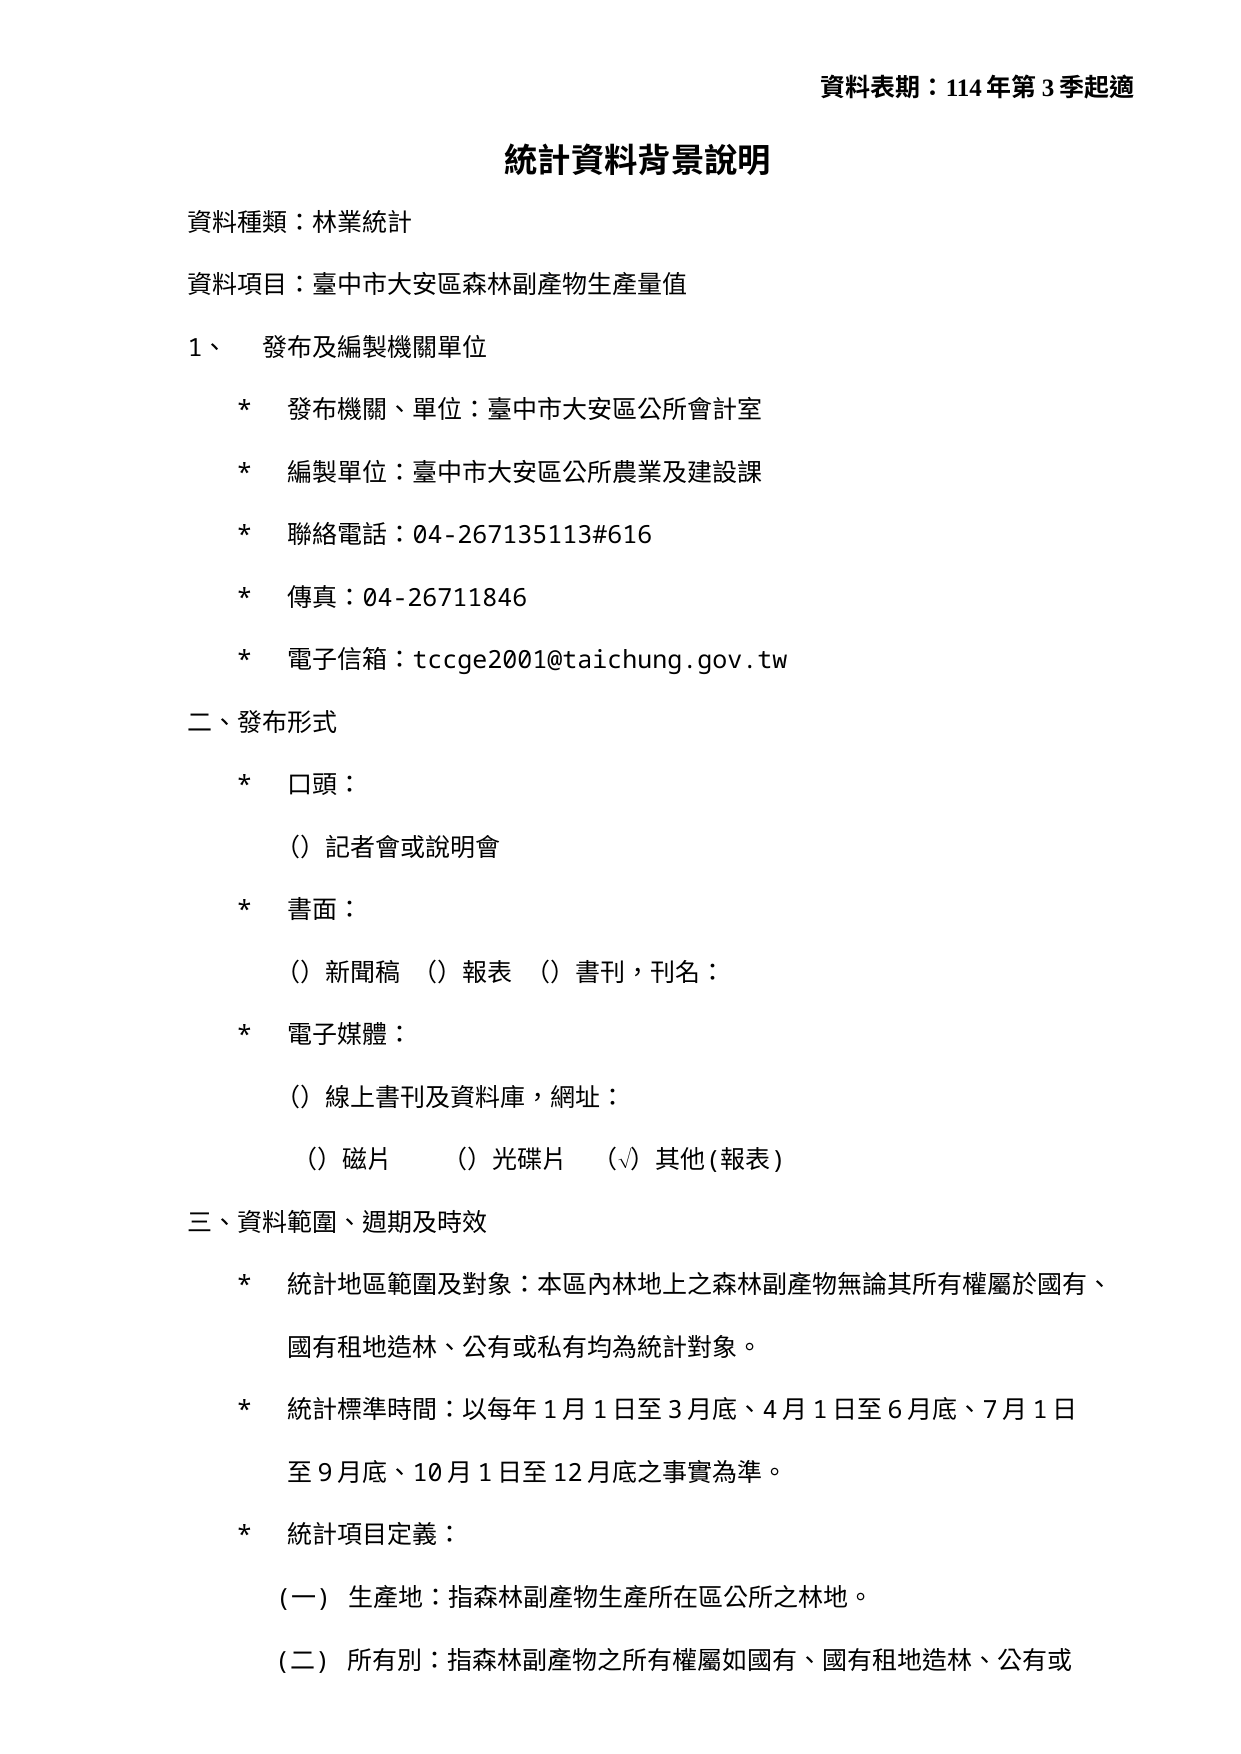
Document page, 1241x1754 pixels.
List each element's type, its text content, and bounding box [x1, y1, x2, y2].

text 三、資料範圍、週期及時效 [187, 1179, 1087, 1241]
list 發布機關、單位：臺中市大安區公所會計室 [237, 366, 1087, 429]
text （）新聞稿 （）報表 （）書刊，刊名： [187, 929, 1087, 991]
list 電子媒體： [237, 991, 1087, 1054]
list 口頭： [237, 741, 1087, 804]
list 編製單位：臺中市大安區公所農業及建設課 [237, 429, 1087, 491]
text 統計資料背景說明 [187, 60, 1162, 179]
text 資料種類：林業統計 [187, 179, 1087, 241]
list 傳真：04-26711846 [237, 554, 1087, 616]
list 統計地區範圍及對象：本區內林地上之森林副產物無論其所有權屬於國有、國有租地造林、公有或私有均為統計對象。 [237, 1241, 1087, 1366]
list 電子信箱：tccge2001@taichung.gov.tw [237, 616, 1087, 679]
text （）線上書刊及資料庫，網址： [250, 1054, 1087, 1116]
text (一) 生產地：指森林副產物生產所在區公所之林地。 [276, 1554, 1087, 1616]
list 發布及編製機關單位 [187, 304, 1087, 366]
list 書面： [237, 866, 1087, 929]
text （）記者會或說明會 [187, 804, 1087, 866]
text 二、發布形式 [187, 679, 1087, 741]
text 資料表期：114年第3季起適用 [821, 67, 1147, 108]
list 統計標準時間：以每年1月1日至3月底、4月1日至6月底、7月1日至9月底、10月1日至12月底之事實為準。 [237, 1366, 1087, 1491]
list 聯絡電話：04-267135113#616 [237, 491, 1087, 554]
list 統計項目定義： [237, 1491, 1087, 1554]
text （）磁片 （）光碟片 （）其他(報表) [187, 1116, 1087, 1179]
text 資料項目：臺中市大安區森林副產物生產量值 [187, 241, 1087, 304]
text (二) 所有別：指森林副產物之所有權屬如國有、國有租地造林、公有或 [275, 1616, 1087, 1679]
